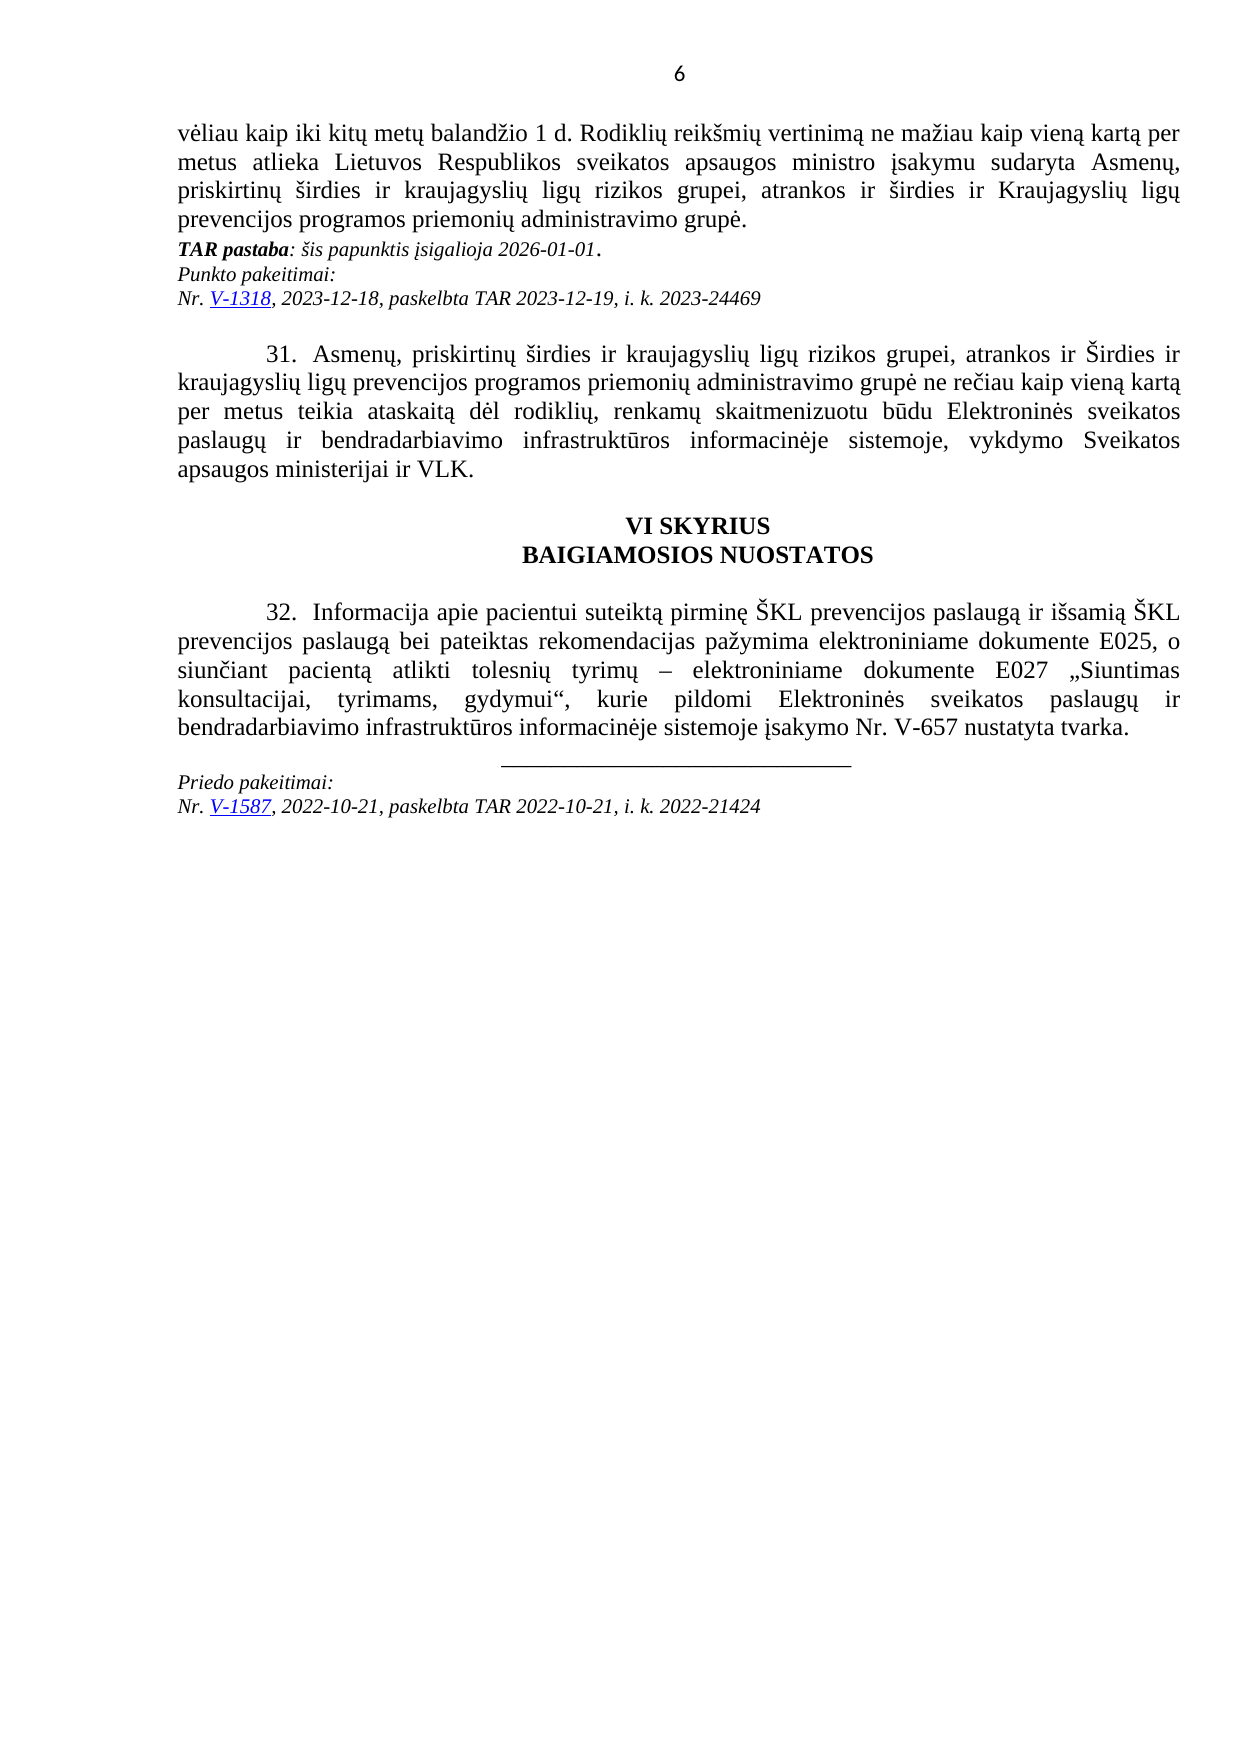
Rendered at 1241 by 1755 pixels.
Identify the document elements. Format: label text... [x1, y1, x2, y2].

text vėliau kaip iki kitų metų balandžio 1 d. Rodiklių reikšmių vertinimą ne mažiau kaip vieną kartą per metus atlieka Lietuvos Respublikos sveikatos apsaugos ministro įsakymu sudaryta Asmenų, priskirtinų širdies ir kraujagyslių ligų rizikos grupei, atrankos ir širdies ir Kraujagyslių ligų prevencijos programos priemonių administravimo grupė. [177, 118, 1181, 233]
text ____________________________ [177, 741, 1181, 770]
text Nr. V-1318, 2023-12-18, paskelbta TAR 2023-12-19, i. k. 2023-24469 [177, 286, 1181, 310]
text 31. Asmenų, priskirtinų širdies ir kraujagyslių ligų rizikos grupei, atrankos ir Širdies ir kraujagyslių ligų prevencijos programos priemonių administravimo grupė ne rečiau kaip vieną kartą per metus teikia ataskaitą dėl rodiklių, renkamų skaitmenizuotu būdu Elektroninės sveikatos paslaugų ir bendradarbiavimo infrastruktūros informacinėje sistemoje, vykdymo Sveikatos apsaugos ministerijai ir VLK. [177, 339, 1181, 482]
text TAR pastaba: šis papunktis įsigalioja 2026-01-01. [177, 233, 1181, 262]
text Punkto pakeitimai: [177, 262, 1181, 286]
text Nr. V-1587, 2022-10-21, paskelbta TAR 2022-10-21, i. k. 2022-21424 [177, 794, 1181, 818]
text 32. Informacija apie pacientui suteiktą pirminę ŠKL prevencijos paslaugą ir išsamią ŠKL prevencijos paslaugą bei pateiktas rekomendacijas pažymima elektroniniame dokumente E025, o siunčiant pacientą atlikti tolesnių tyrimų – elektroniniame dokumente E027 „Siuntimas konsultacijai, tyrimams, gydymui“, kurie pildomi Elektroninės sveikatos paslaugų ir bendradarbiavimo infrastruktūros informacinėje sistemoje įsakymo Nr. V-657 nustatyta tvarka. [177, 597, 1181, 741]
text BAIGIAMOSIOS NUOSTATOS [214, 540, 1181, 569]
text VI SKYRIUS [214, 511, 1181, 540]
text Priedo pakeitimai: [177, 770, 1181, 794]
